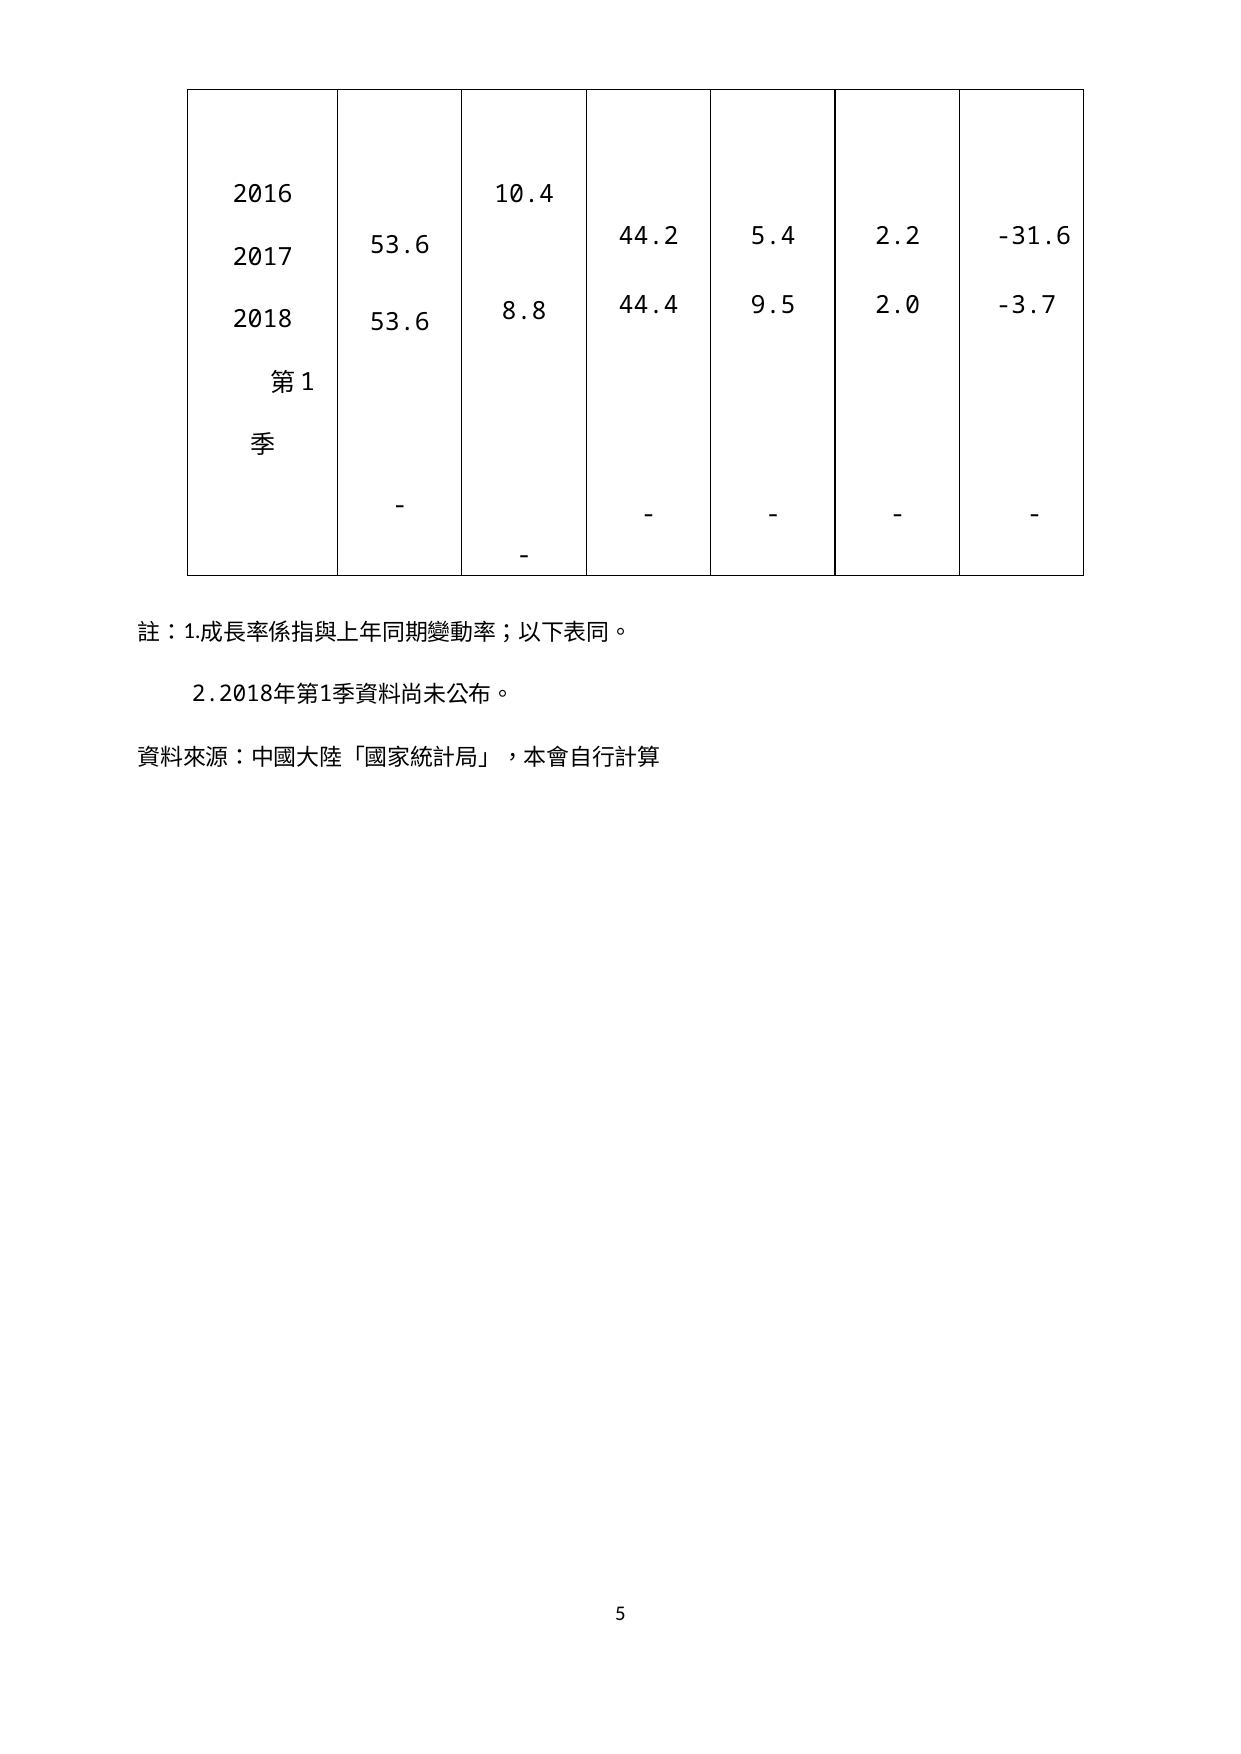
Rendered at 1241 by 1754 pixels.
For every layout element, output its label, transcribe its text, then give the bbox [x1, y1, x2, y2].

table_cell 2.2 2.0 - [836, 90, 959, 575]
table_cell 53.6 53.6 - [338, 90, 461, 575]
table_cell 44.2 44.4 - [587, 90, 710, 575]
text 2.2018年第1季資料尚未公布。 [137, 651, 1053, 714]
text 資料來源：中國大陸「國家統計局」，本會自行計算 [137, 714, 1053, 776]
text 註：1.成長率係指與上年同期變動率；以下表同。 [137, 589, 1053, 651]
table_cell 2016 2017 2018 第1季 [188, 90, 337, 575]
table_cell -31.6 -3.7 - [960, 90, 1083, 575]
table_cell 10.4 8.8 - [462, 90, 586, 575]
table_cell 5.4 9.5 - [711, 90, 834, 575]
